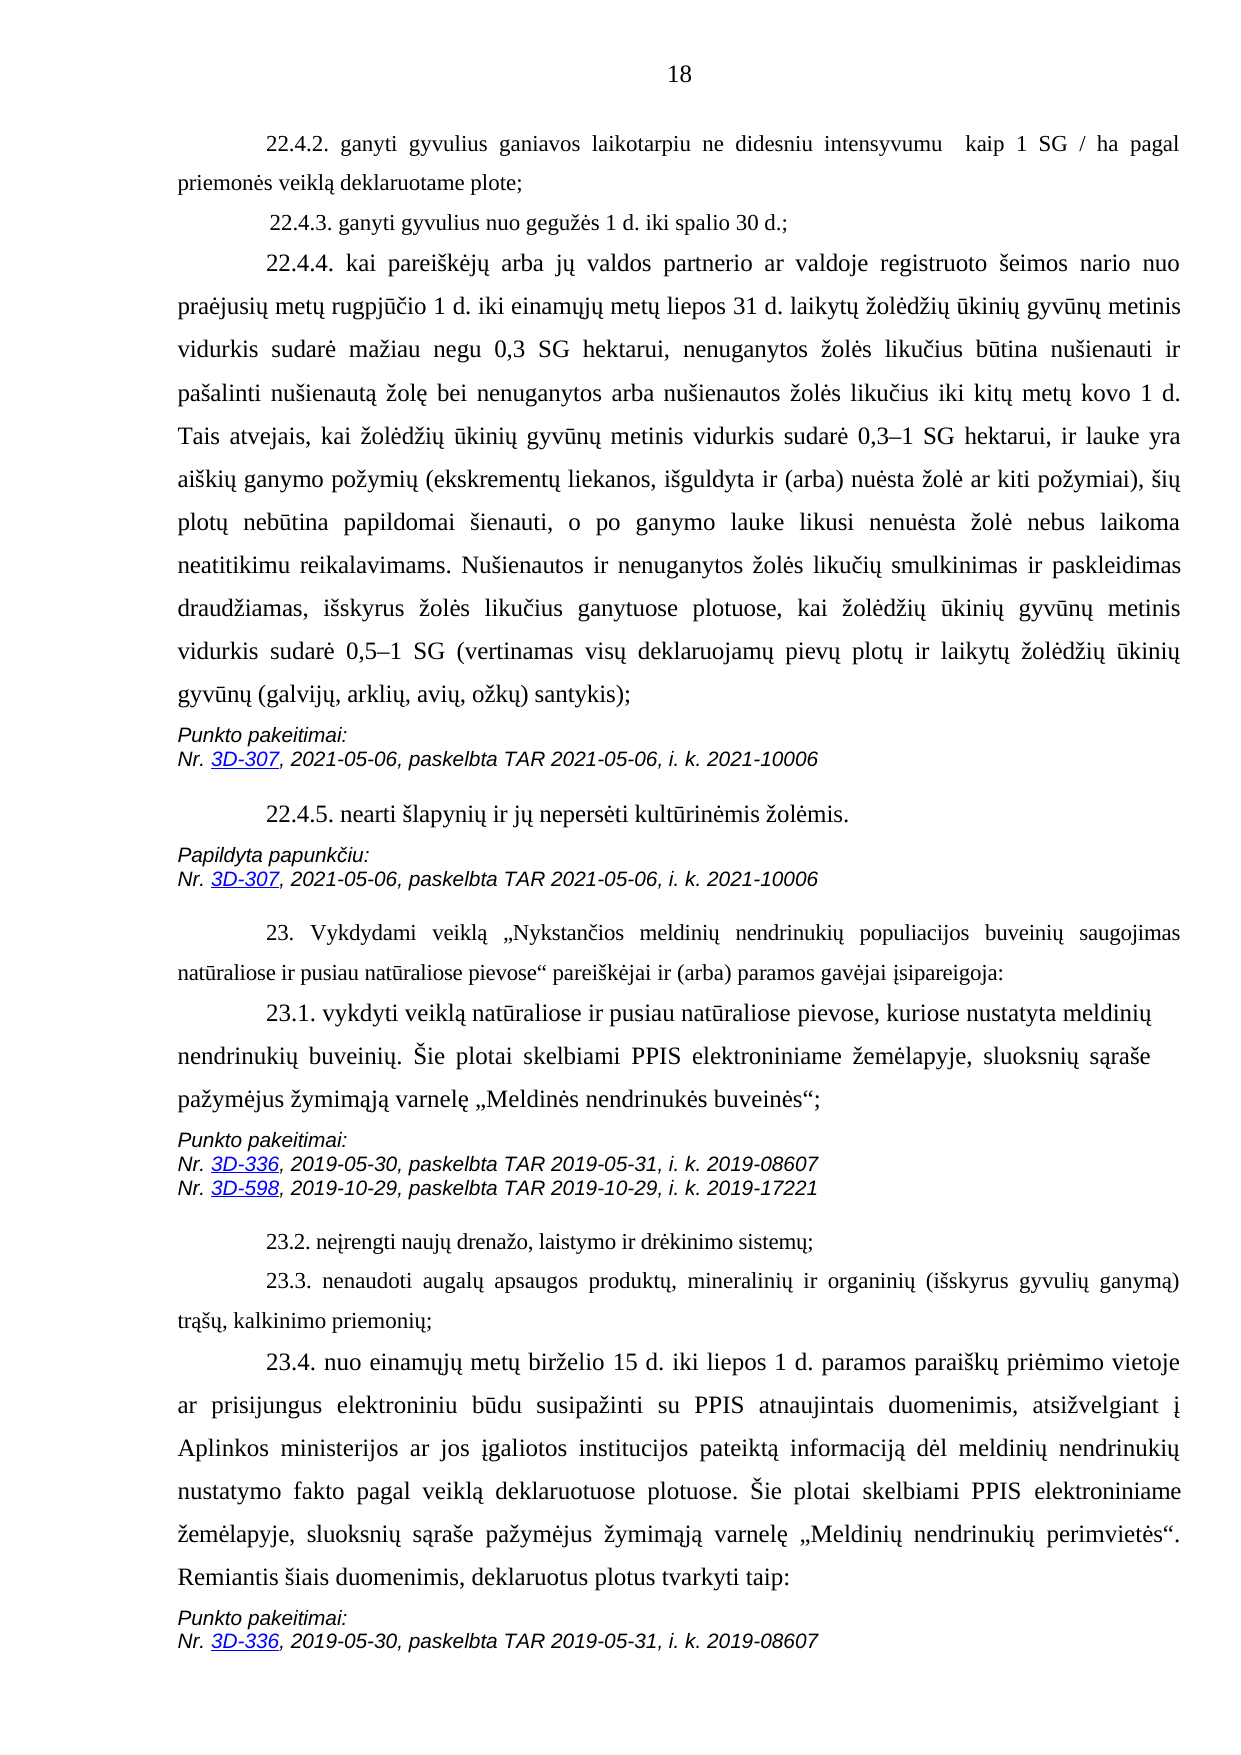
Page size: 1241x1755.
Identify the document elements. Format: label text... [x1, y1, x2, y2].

text 23.2. neįrengti naujų drenažo, laistymo ir drėkinimo sistemų; [177, 1228, 1181, 1254]
text Punkto pakeitimai: [177, 1127, 1181, 1151]
text Nr. 3D-307, 2021-05-06, paskelbta TAR 2021-05-06, i. k. 2021-10006 [177, 866, 1181, 890]
text 23.1. vykdyti veiklą natūraliose ir pusiau natūraliose pievose, kuriose nustatyta meldinių nendrinukių buveinių. Šie plotai skelbiami PPIS elektroniniame žemėlapyje, sluoksnių sąraše pažymėjus žymimąją varnelę „Meldinės nendrinukės buveinės“; [177, 998, 1152, 1113]
text 22.4.2. ganyti gyvulius ganiavos laikotarpiu ne didesniu intensyvumu kaip 1 SG / ha pagal priemonės veiklą deklaruotame plote; [177, 130, 1181, 196]
text Punkto pakeitimai: [177, 1605, 1181, 1629]
text 23.4. nuo einamųjų metų birželio 15 d. iki liepos 1 d. paramos paraiškų priėmimo vietoje ar prisijungus elektroniniu būdu susipažinti su PPIS atnaujintais duomenimis, atsižvelgiant į Aplinkos ministerijos ar jos įgaliotos institucijos pateiktą informaciją dėl meldinių nendrinukių nustatymo fakto pagal veiklą deklaruotuose plotuose. Šie plotai skelbiami PPIS elektroniniame žemėlapyje, sluoksnių sąraše pažymėjus žymimąją varnelę „Meldinių nendrinukių perimvietės“. Remiantis šiais duomenimis, deklaruotus plotus tvarkyti taip: [177, 1347, 1181, 1591]
text 22.4.5. nearti šlapynių ir jų nepersėti kultūrinėmis žolėmis. [177, 799, 1181, 828]
text Papildyta papunkčiu: [177, 842, 1181, 866]
text Nr. 3D-307, 2021-05-06, paskelbta TAR 2021-05-06, i. k. 2021-10006 [177, 747, 1181, 771]
text 23.3. nenaudoti augalų apsaugos produktų, mineralinių ir organinių (išskyrus gyvulių ganymą) trąšų, kalkinimo priemonių; [177, 1268, 1181, 1333]
text Punkto pakeitimai: [177, 723, 1181, 747]
text Nr. 3D-336, 2019-05-30, paskelbta TAR 2019-05-31, i. k. 2019-08607 [177, 1629, 1181, 1653]
text Nr. 3D-336, 2019-05-30, paskelbta TAR 2019-05-31, i. k. 2019-08607 [177, 1151, 1181, 1175]
text 23. Vykdydami veiklą „Nykstančios meldinių nendrinukių populiacijos buveinių saugojimas natūraliose ir pusiau natūraliose pievose“ pareiškėjai ir (arba) paramos gavėjai įsipareigoja: [177, 919, 1181, 985]
text 22.4.3. ganyti gyvulius nuo gegužės 1 d. iki spalio 30 d.; [177, 209, 1181, 235]
text Nr. 3D-598, 2019-10-29, paskelbta TAR 2019-10-29, i. k. 2019-17221 [177, 1175, 1181, 1199]
text 22.4.4. kai pareiškėjų arba jų valdos partnerio ar valdoje registruoto šeimos nario nuo praėjusių metų rugpjūčio 1 d. iki einamųjų metų liepos 31 d. laikytų žolėdžių ūkinių gyvūnų metinis vidurkis sudarė mažiau negu 0,3 SG hektarui, nenuganytos žolės likučius būtina nušienauti ir pašalinti nušienautą žolę bei nenuganytos arba nušienautos žolės likučius iki kitų metų kovo 1 d. Tais atvejais, kai žolėdžių ūkinių gyvūnų metinis vidurkis sudarė 0,3–1 SG hektarui, ir lauke yra aiškių ganymo požymių (ekskrementų liekanos, išguldyta ir (arba) nuėsta žolė ar kiti požymiai), šių plotų nebūtina papildomai šienauti, o po ganymo lauke likusi nenuėsta žolė nebus laikoma neatitikimu reikalavimams. Nušienautos ir nenuganytos žolės likučių smulkinimas ir paskleidimas draudžiamas, išskyrus žolės likučius ganytuose plotuose, kai žolėdžių ūkinių gyvūnų metinis vidurkis sudarė 0,5–1 SG (vertinamas visų deklaruojamų pievų plotų ir laikytų žolėdžių ūkinių gyvūnų (galvijų, arklių, avių, ožkų) santykis); [177, 248, 1181, 708]
